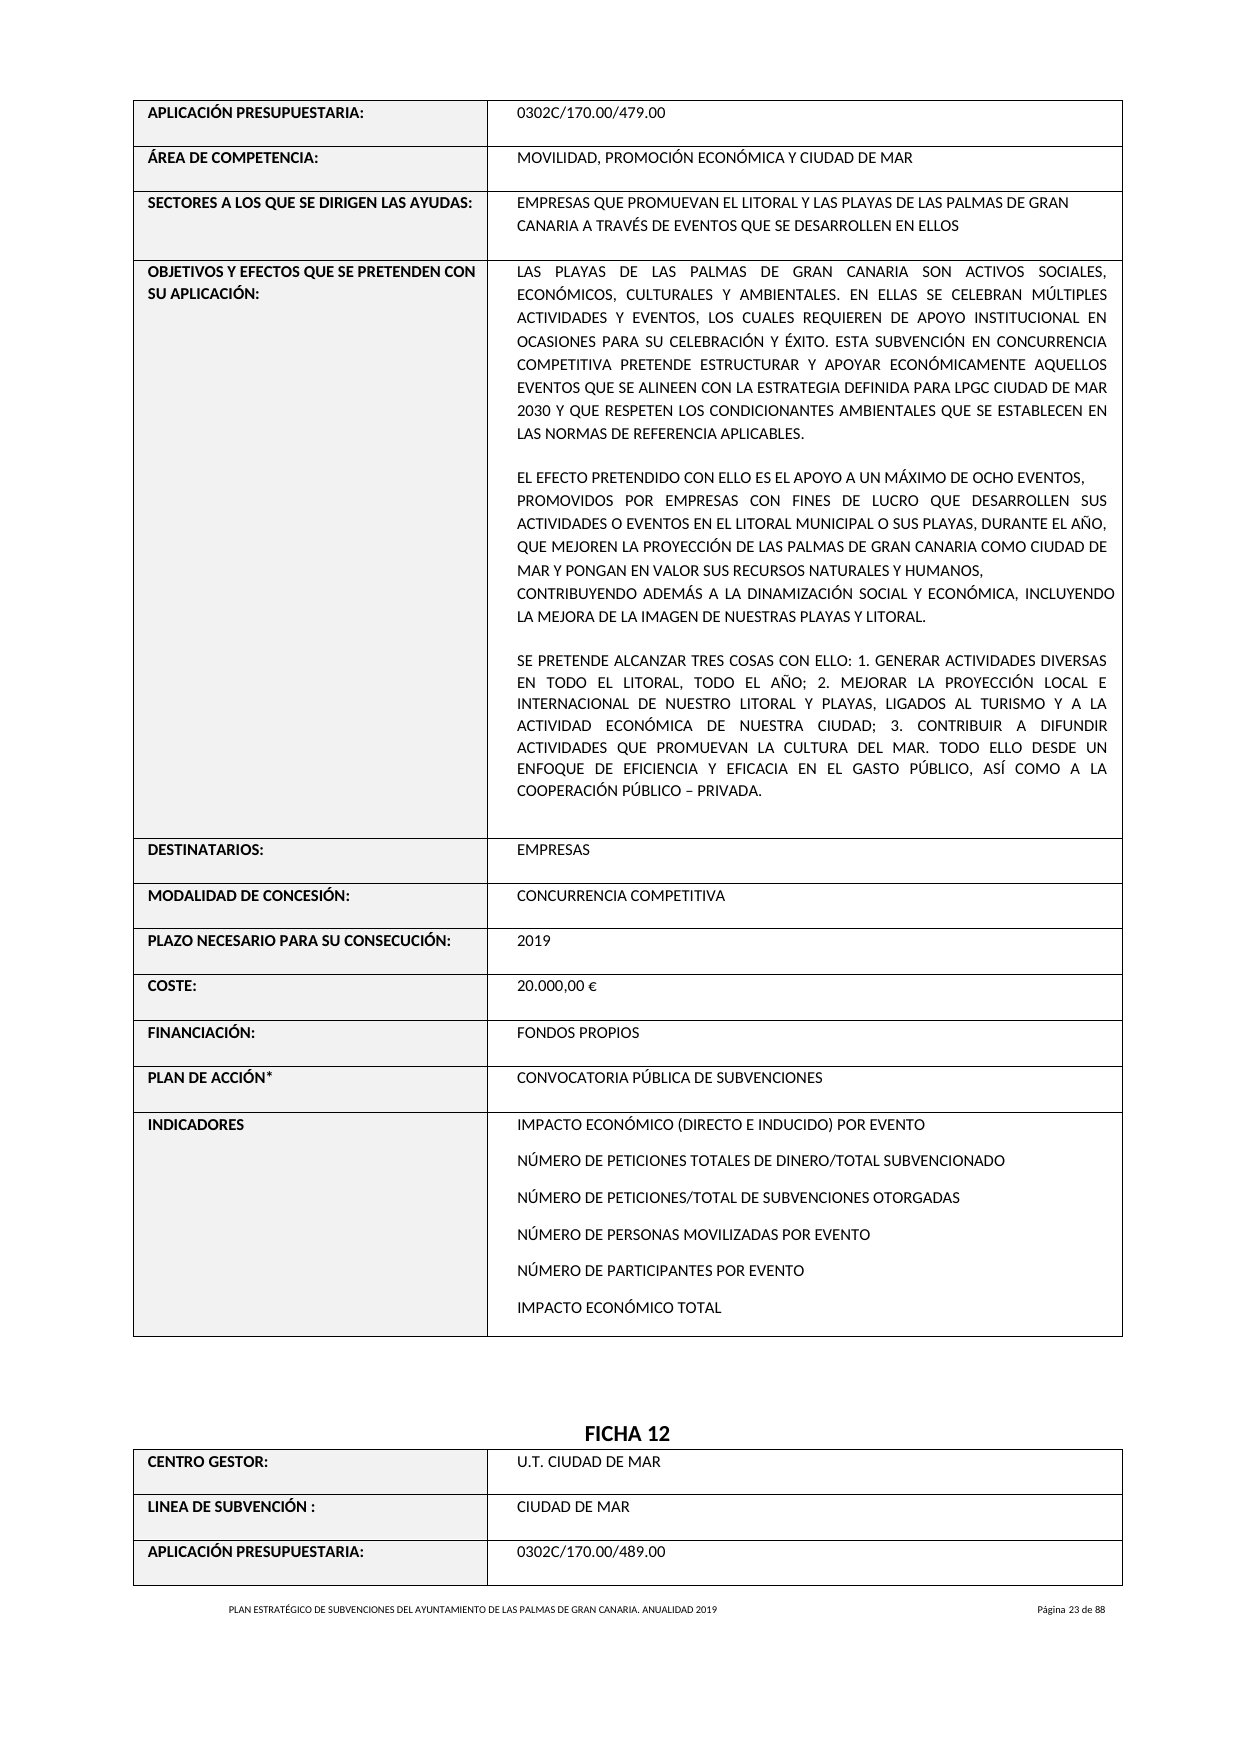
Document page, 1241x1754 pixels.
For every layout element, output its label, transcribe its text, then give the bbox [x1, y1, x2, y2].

table_cell 20.000,00 € [488, 975, 1122, 1020]
table_cell MOVILIDAD, PROMOCIÓN ECONÓMICA Y CIUDAD DE MAR [488, 147, 1122, 191]
table_cell INDICADORES [134, 1113, 487, 1336]
table_cell CONVOCATORIA PÚBLICA DE SUBVENCIONES [488, 1067, 1122, 1112]
table_cell EMPRESAS QUE PROMUEVAN EL LITORAL Y LAS PLAYAS DE LAS PALMAS DE GRAN CANARIA A TRAVÉS DE EVENTOS QUE SE DESARROLLEN EN ELLOS [488, 192, 1122, 260]
table_cell PLAN DE ACCIÓN* [134, 1067, 487, 1112]
table_cell COSTE: [134, 975, 487, 1020]
table_cell CIUDAD DE MAR [488, 1495, 1122, 1539]
table_cell APLICACIÓN PRESUPUESTARIA: [134, 101, 487, 146]
table_cell 0302C/170.00/489.00 [488, 1541, 1122, 1585]
table_cell CONCURRENCIA COMPETITIVA [488, 884, 1122, 928]
table_header CENTRO GESTOR: [134, 1450, 487, 1494]
table_cell FINANCIACIÓN: [134, 1021, 487, 1066]
table_cell ÁREA DE COMPETENCIA: [134, 147, 487, 191]
table_cell 0302C/170.00/479.00 [488, 101, 1122, 146]
table_cell DESTINATARIOS: [134, 839, 487, 883]
table_cell SECTORES A LOS QUE SE DIRIGEN LAS AYUDAS: [134, 192, 487, 260]
table_cell LAS PLAYAS DE LAS PALMAS DE GRAN CANARIA SON ACTIVOS SOCIALES, ECONÓMICOS, CULTURALES Y AMBIENTALES. EN ELLAS SE CELEBRAN MÚLTIPLES ACTIVIDADES Y EVENTOS, LOS CUALES REQUIEREN DE APOYO INSTITUCIONAL EN OCASIONES PARA SU CELEBRACIÓN Y ÉXITO. ESTA SUBVENCIÓN EN CONCURRENCIA COMPETITIVA PRETENDE ESTRUCTURAR Y APOYAR ECONÓMICAMENTE AQUELLOS EVENTOS QUE SE ALINEEN CON LA ESTRATEGIA DEFINIDA PARA LPGC CIUDAD DE MAR 2030 Y QUE RESPETEN LOS CONDICIONANTES AMBIENTALES QUE SE ESTABLECEN EN LAS NORMAS DE REFERENCIA APLICABLES. EL EFECTO PRETENDIDO CON ELLO ES EL APOYO A UN MÁXIMO DE OCHO EVENTOS, PROMOVIDOS POR EMPRESAS CON FINES DE LUCRO QUE DESARROLLEN SUS ACTIVIDADES O EVENTOS EN EL LITORAL MUNICIPAL O SUS PLAYAS, DURANTE EL AÑO, QUE MEJOREN LA PROYECCIÓN DE LAS PALMAS DE GRAN CANARIA COMO CIUDAD DE MAR Y PONGAN EN VALOR SUS RECURSOS NATURALES Y HUMANOS, CONTRIBUYENDO ADEMÁS A LA DINAMIZACIÓN SOCIAL Y ECONÓMICA, INCLUYENDO LA MEJORA DE LA IMAGEN DE NUESTRAS PLAYAS Y LITORAL. SE PRETENDE ALCANZAR TRES COSAS CON ELLO: 1. GENERAR ACTIVIDADES DIVERSAS EN TODO EL LITORAL, TODO EL AÑO; 2. MEJORAR LA PROYECCIÓN LOCAL E INTERNACIONAL DE NUESTRO LITORAL Y PLAYAS, LIGADOS AL TURISMO Y A LA ACTIVIDAD ECONÓMICA DE NUESTRA CIUDAD; 3. CONTRIBUIR A DIFUNDIR ACTIVIDADES QUE PROMUEVAN LA CULTURA DEL MAR. TODO ELLO DESDE UN ENFOQUE DE EFICIENCIA Y EFICACIA EN EL GASTO PÚBLICO, ASÍ COMO A LA COOPERACIÓN PÚBLICO – PRIVADA. [488, 261, 1122, 838]
table_cell IMPACTO ECONÓMICO (DIRECTO E INDUCIDO) POR EVENTO NÚMERO DE PETICIONES TOTALES DE DINERO/TOTAL SUBVENCIONADO NÚMERO DE PETICIONES/TOTAL DE SUBVENCIONES OTORGADAS NÚMERO DE PERSONAS MOVILIZADAS POR EVENTO NÚMERO DE PARTICIPANTES POR EVENTO IMPACTO ECONÓMICO TOTAL [488, 1113, 1122, 1336]
table_cell EMPRESAS [488, 839, 1122, 883]
table_cell 2019 [488, 929, 1122, 974]
table_cell PLAZO NECESARIO PARA SU CONSECUCIÓN: [134, 929, 487, 974]
table_cell OBJETIVOS Y EFECTOS QUE SE PRETENDEN CON SU APLICACIÓN: [134, 261, 487, 838]
table_cell MODALIDAD DE CONCESIÓN: [134, 884, 487, 928]
text FICHA 12 [584, 1419, 1108, 1447]
table_cell LINEA DE SUBVENCIÓN : [134, 1495, 487, 1539]
table_header U.T. CIUDAD DE MAR [488, 1450, 1122, 1494]
table_cell FONDOS PROPIOS [488, 1021, 1122, 1066]
table_cell APLICACIÓN PRESUPUESTARIA: [134, 1541, 487, 1585]
